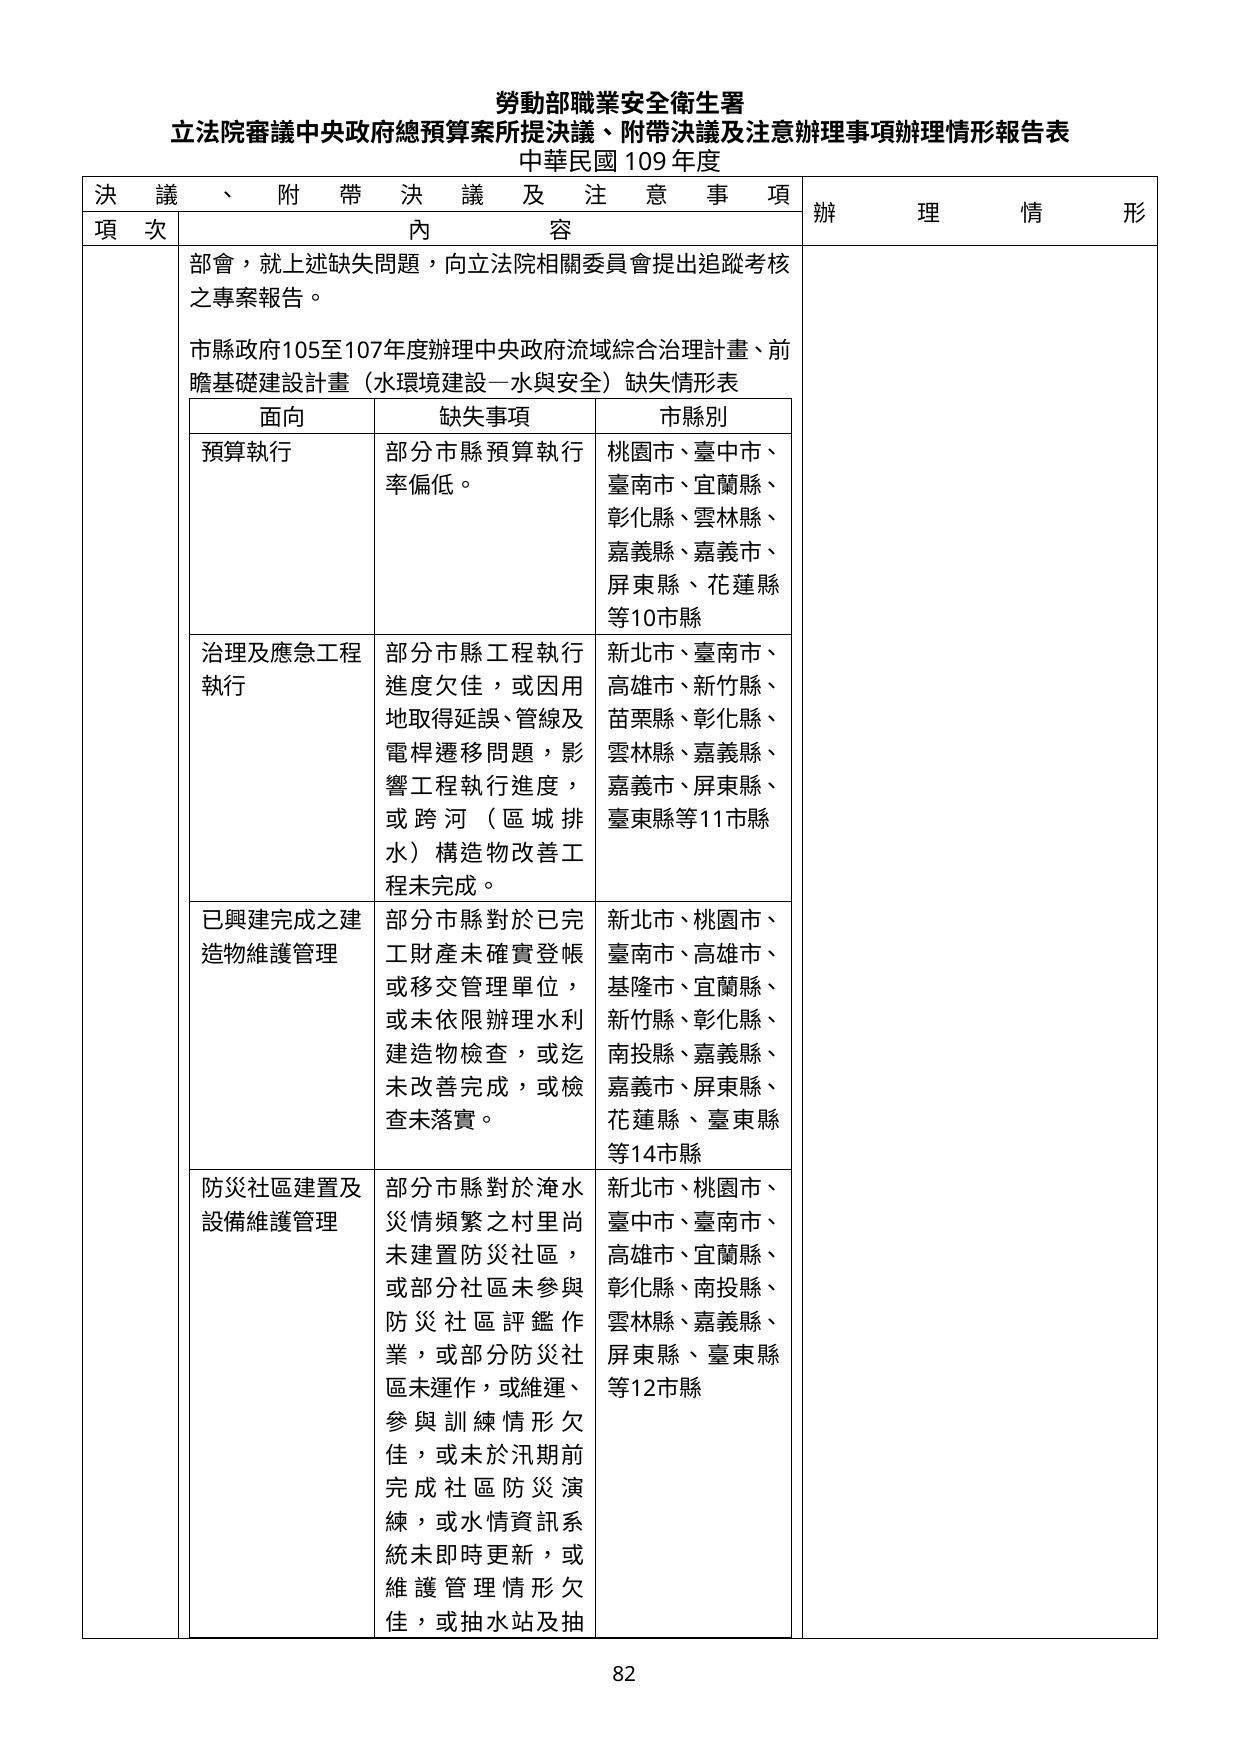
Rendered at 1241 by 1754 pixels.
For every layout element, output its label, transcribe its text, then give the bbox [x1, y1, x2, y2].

table_cell 部分市縣預算執行率偏低。 [375, 434, 595, 633]
table_cell 治理及應急工程執行 [190, 635, 374, 901]
table_cell 部會，就上述缺失問題，向立法院相關委員會提出追蹤考核之專案報告。 市縣政府105至107年度辦理中央政府流域綜合治理計畫、前瞻基礎建設計畫（水環境建設―水與安全）缺失情形表 [179, 246, 802, 1638]
table_cell 新北市、臺南市、高雄市、新竹縣、苗栗縣、彰化縣、雲林縣、嘉義縣、嘉義市、屏東縣、臺東縣等11市縣 [596, 635, 791, 901]
table_cell 預算執行 [190, 434, 374, 633]
table_cell 防災社區建置及設備維護管理 [190, 1170, 374, 1637]
table_cell 部分市縣工程執行進度欠佳，或因用地取得延誤、管線及電桿遷移問題，影響工程執行進度，或跨河（區城排水）構造物改善工程未完成。 [375, 635, 595, 901]
table_cell 新北市、桃園市、臺南市、高雄市、基隆市、宜蘭縣、新竹縣、彰化縣、南投縣、嘉義縣、嘉義市、屏東縣、花蓮縣、臺東縣等14市縣 [596, 902, 791, 1169]
table_header 缺失事項 [375, 399, 595, 432]
table_cell 桃園市、臺中市、臺南市、宜蘭縣、彰化縣、雲林縣、嘉義縣、嘉義市、屏東縣、花蓮縣等10市縣 [596, 434, 791, 633]
table_cell 部分市縣對於已完工財產未確實登帳或移交管理單位，或未依限辦理水利建造物檢查，或迄未改善完成，或檢查未落實。 [375, 902, 595, 1169]
table_header 面向 [190, 399, 374, 432]
table_cell 部分市縣對於淹水災情頻繁之村里尚未建置防災社區，或部分社區未參與防災社區評鑑作業，或部分防災社區未運作，或維運、參與訓練情形欠佳，或未於汛期前完成社區防災演練，或水情資訊系統未即時更新，或維護管理情形欠佳，或抽水站及抽 [375, 1170, 595, 1637]
table_header 辦理情形 [803, 177, 1157, 245]
table_cell [83, 246, 178, 1638]
table_cell 已興建完成之建造物維護管理 [190, 902, 374, 1169]
table_cell [803, 246, 1157, 1638]
table_cell 內 容 [179, 212, 802, 245]
table_cell 新北市、桃園市、臺中市、臺南市、高雄市、宜蘭縣、彰化縣、南投縣、雲林縣、嘉義縣、屏東縣、臺東縣等12市縣 [596, 1170, 791, 1637]
table_header 決議、附帶決議及注意事項 [83, 177, 802, 211]
table_header 市縣別 [596, 399, 791, 432]
table_cell 項次 [83, 212, 178, 245]
